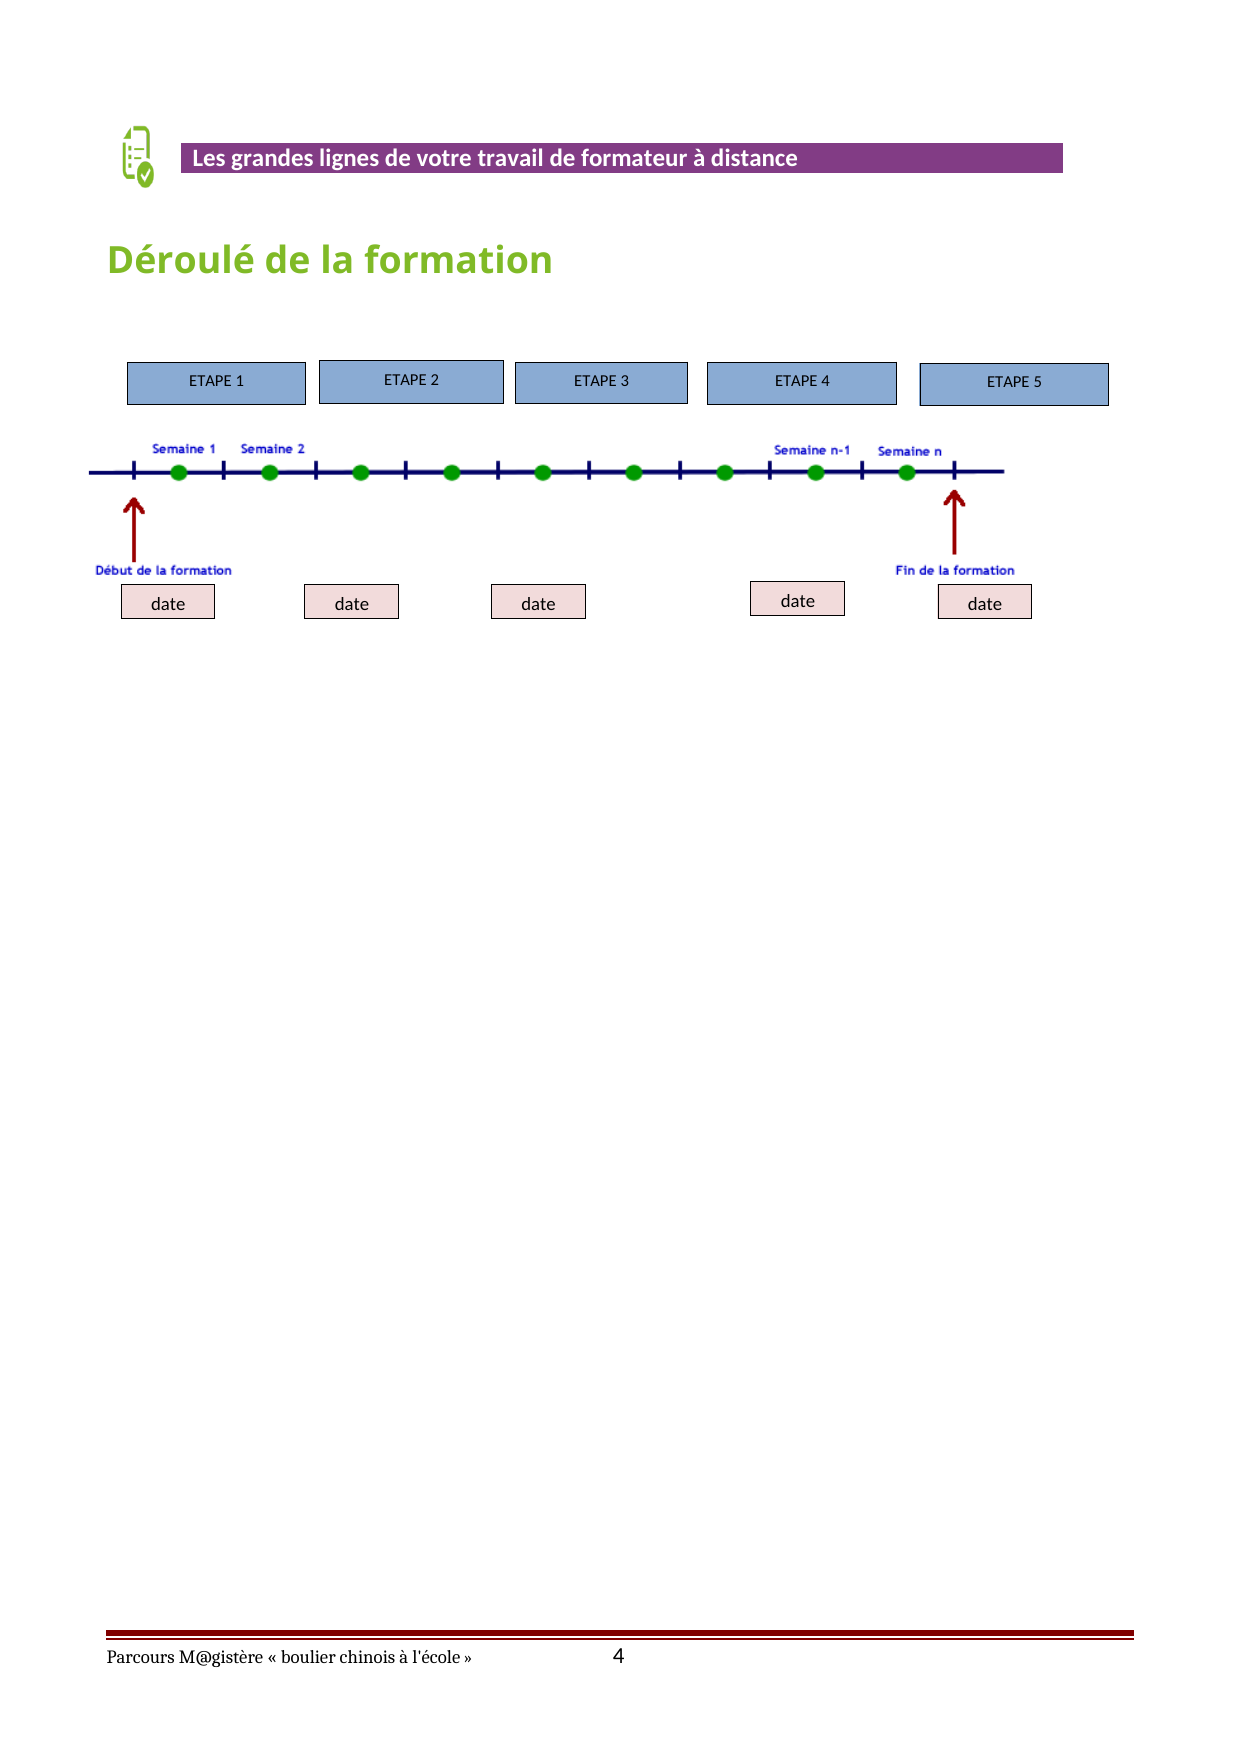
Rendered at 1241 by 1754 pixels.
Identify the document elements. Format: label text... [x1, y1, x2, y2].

picture [88, 390, 1093, 580]
text date oeuvre [766, 589, 829, 608]
text ETAPE 1 [143, 370, 290, 390]
table_header [95, 112, 181, 204]
text Déroulé de la formation [106, 233, 938, 284]
text date oeuvre [953, 592, 1016, 611]
text date oeuvre [137, 592, 199, 611]
text date oeuvre [320, 592, 383, 611]
table_cell Les grandes lignes de votre travail de formateur à distance [181, 143, 1063, 173]
text ETAPE 3 [531, 370, 672, 390]
text ETAPE 4 [723, 370, 881, 390]
picture [121, 119, 155, 190]
text ETAPE 2 [335, 369, 488, 389]
text ETAPE 5 [936, 371, 1093, 392]
table_header Introduction [181, 112, 1063, 143]
table_cell [181, 173, 1063, 204]
text date oeuvre [507, 592, 570, 611]
